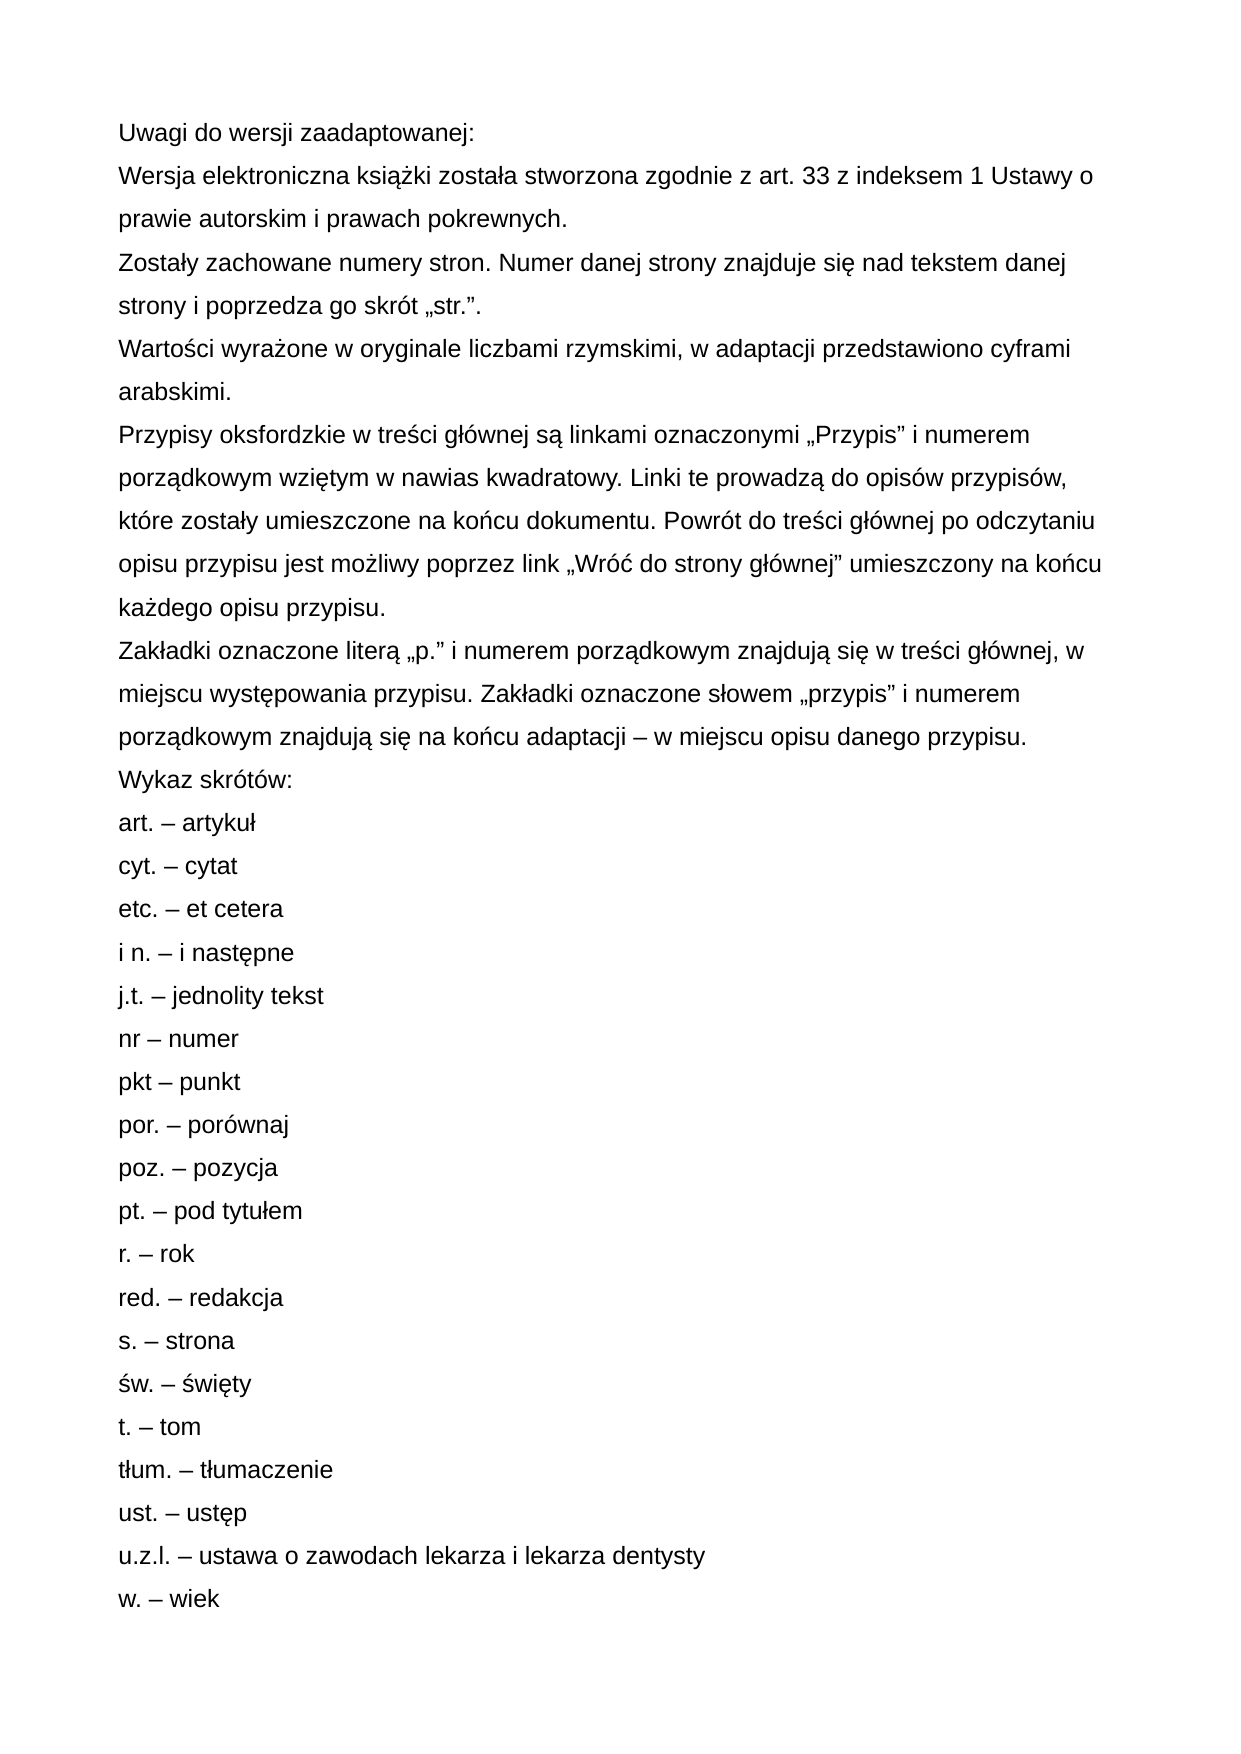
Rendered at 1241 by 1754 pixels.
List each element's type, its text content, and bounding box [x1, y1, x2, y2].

text Przypisy oksfordzkie w treści głównej są linkami oznaczonymi „Przypis” i numerem porządkowym wziętym w nawias kwadratowy. Linki te prowadzą do opisów przypisów, które zostały umieszczone na końcu dokumentu. Powrót do treści głównej po odczytaniu opisu przypisu jest możliwy poprzez link „Wróć do strony głównej” umieszczony na końcu każdego opisu przypisu. [118, 420, 1122, 621]
text tłum. – tłumaczenie [118, 1455, 1122, 1484]
text u.z.l. – ustawa o zawodach lekarza i lekarza dentysty [118, 1541, 1122, 1570]
text cyt. – cytat [118, 851, 1122, 880]
text por. – porównaj [118, 1110, 1122, 1139]
text r. – rok [118, 1239, 1122, 1268]
text etc. – et cetera [118, 894, 1122, 923]
text Wartości wyrażone w oryginale liczbami rzymskimi, w adaptacji przedstawiono cyframi arabskimi. [118, 334, 1122, 406]
text s. – strona [118, 1326, 1122, 1354]
text Zostały zachowane numery stron. Numer danej strony znajduje się nad tekstem danej strony i poprzedza go skrót „str.”. [118, 247, 1122, 319]
text nr – numer [118, 1024, 1122, 1052]
text Uwagi do wersji zaadaptowanej: [118, 118, 1122, 147]
text j.t. – jednolity tekst [118, 981, 1122, 1009]
text Wykaz skrótów: [118, 765, 1122, 794]
text pt. – pod tytułem [118, 1196, 1122, 1225]
text t. – tom [118, 1412, 1122, 1441]
text poz. – pozycja [118, 1153, 1122, 1182]
text ust. – ustęp [118, 1498, 1122, 1527]
text w. – wiek [118, 1584, 1122, 1613]
text red. – redakcja [118, 1282, 1122, 1311]
text Wersja elektroniczna książki została stworzona zgodnie z art. 33 z indeksem 1 Ustawy o prawie autorskim i prawach pokrewnych. [118, 161, 1122, 233]
text i n. – i następne [118, 937, 1122, 966]
text art. – artykuł [118, 808, 1122, 837]
text pkt – punkt [118, 1067, 1122, 1096]
text Zakładki oznaczone literą „p.” i numerem porządkowym znajdują się w treści głównej, w miejscu występowania przypisu. Zakładki oznaczone słowem „przypis” i numerem porządkowym znajdują się na końcu adaptacji – w miejscu opisu danego przypisu. [118, 636, 1122, 751]
text św. – święty [118, 1369, 1122, 1397]
